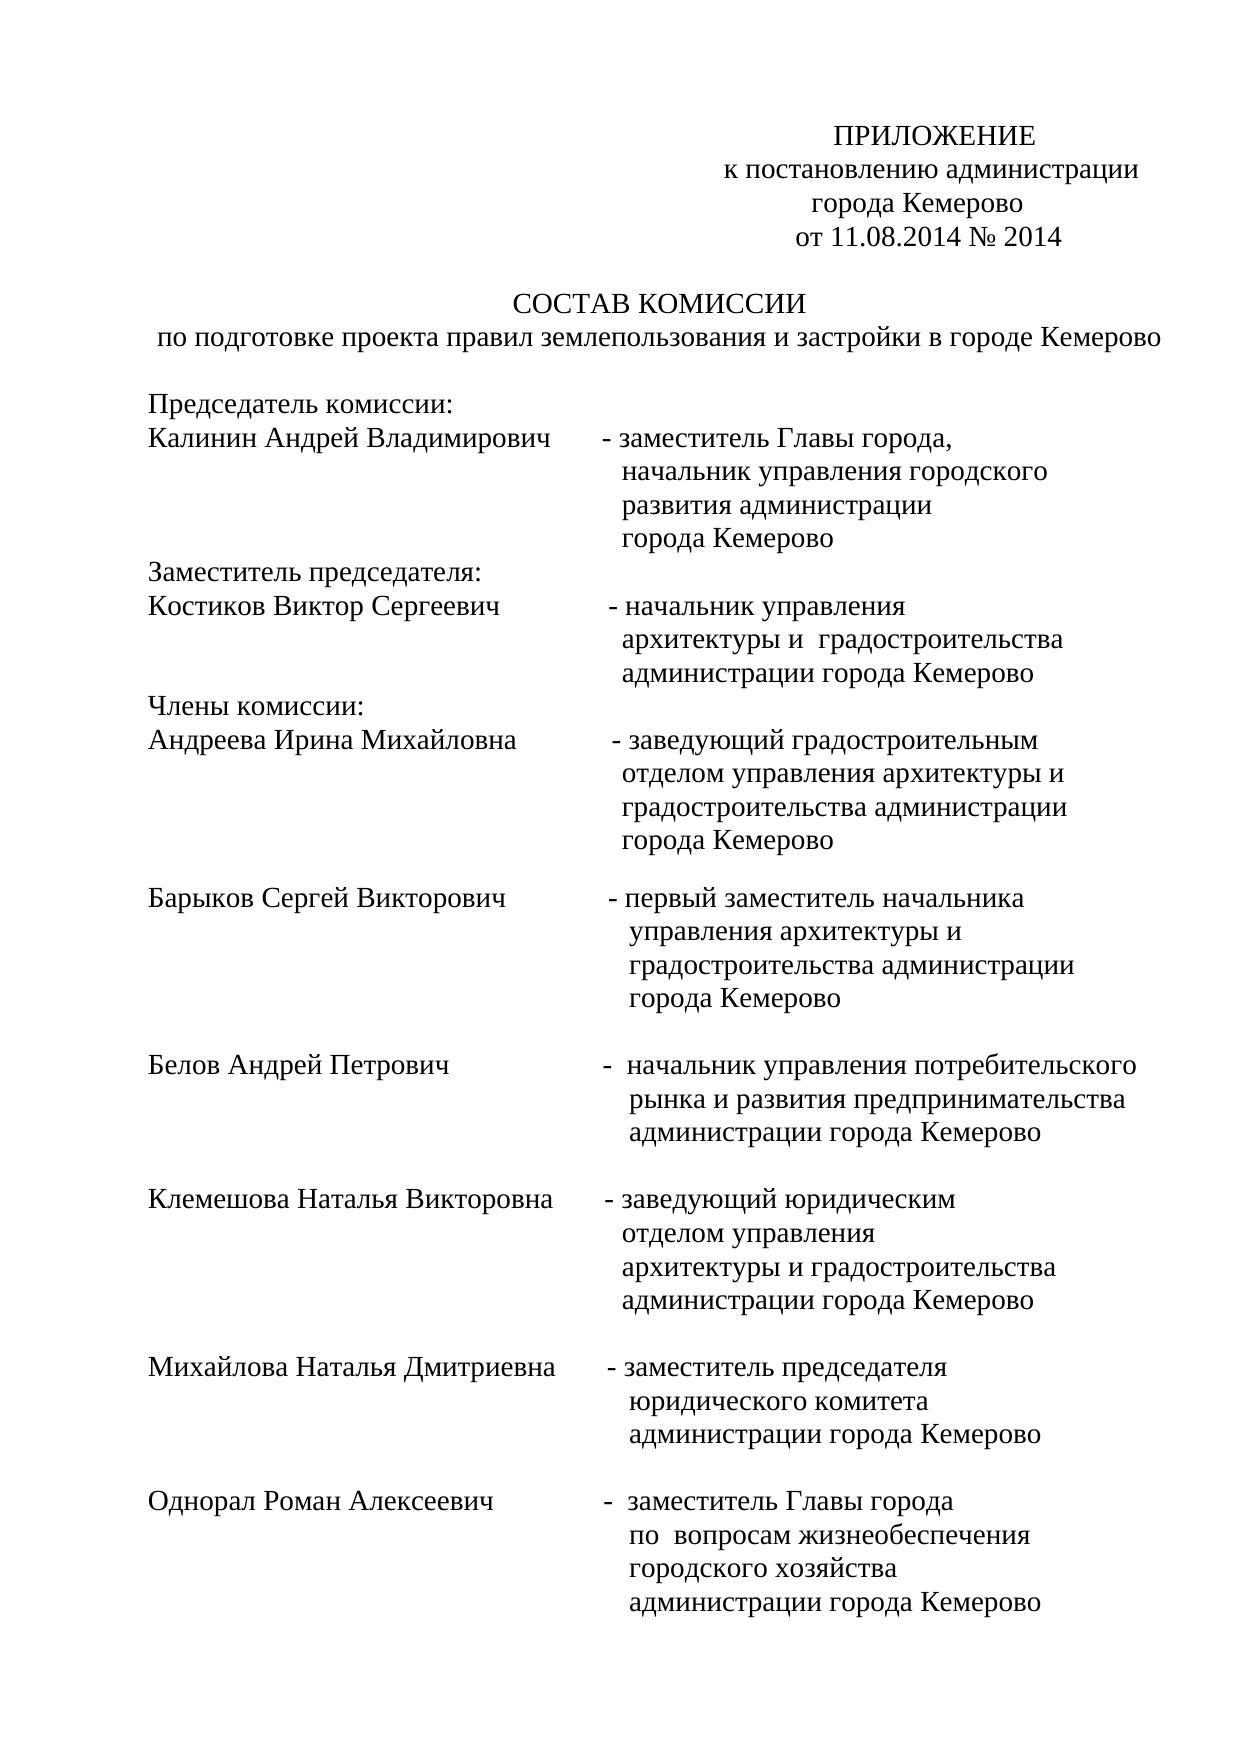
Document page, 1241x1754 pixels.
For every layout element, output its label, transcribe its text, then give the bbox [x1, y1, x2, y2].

text городского хозяйства [148, 1551, 1152, 1584]
text от 11.08.2014 № 2014 [664, 219, 1152, 252]
title Члены комиссии: [148, 688, 1152, 722]
title рынка и развития предпринимательства [148, 1081, 1152, 1114]
text администрации города Кемерово [148, 1584, 1152, 1618]
title администрации города Кемерово [148, 655, 1152, 688]
text по вопросам жизнеобеспечения [148, 1517, 1152, 1551]
title администрации города Кемерово [148, 1114, 1152, 1148]
text отделом управления архитектуры и [148, 755, 1152, 789]
text архитектуры и градостроительства [148, 1249, 1152, 1282]
text города Кемерово [148, 980, 1152, 1014]
text администрации города Кемерово [148, 1416, 1152, 1450]
text города Кемерово [148, 185, 1152, 219]
text начальник управления городского [148, 453, 1152, 487]
text управления архитектуры и [148, 913, 1152, 947]
text ПРИЛОЖЕНИЕ [148, 118, 1152, 152]
text Андреева Ирина Михайловна - заведующий градостроительным [148, 722, 1152, 755]
text развития администрации [148, 487, 1152, 521]
title Костиков Виктор Сергеевич - начальник управления [148, 588, 1152, 621]
text Барыков Сергей Викторович - первый заместитель начальника [148, 880, 1152, 913]
text Заместитель председателя: [148, 554, 1152, 588]
text Председатель комиссии: [148, 386, 1152, 420]
text отделом управления [148, 1215, 1152, 1249]
text Однорал Роман Алексеевич - заместитель Главы города [148, 1483, 1152, 1517]
text администрации города Кемерово [148, 1282, 1152, 1316]
text к постановлению администрации [148, 152, 1152, 185]
text СОСТАВ КОМИССИИ [148, 286, 1170, 319]
text по подготовке проекта правил землепользования и застройки в городе Кемерово [148, 319, 1170, 353]
text города Кемерово [148, 822, 1152, 856]
text Михайлова Наталья Дмитриевна - заместитель председателя [148, 1349, 1152, 1383]
text юридического комитета [148, 1383, 1152, 1416]
text градостроительства администрации [148, 947, 1152, 980]
text градостроительства администрации [148, 789, 1152, 822]
text Клемешова Наталья Викторовна - заведующий юридическим [148, 1182, 1152, 1215]
title Белов Андрей Петрович - начальник управления потребительского [148, 1047, 1152, 1081]
text города Кемерово [148, 521, 1152, 554]
title архитектуры и градостроительства [148, 621, 1152, 655]
text Калинин Андрей Владимирович - заместитель Главы города, [148, 420, 1152, 453]
